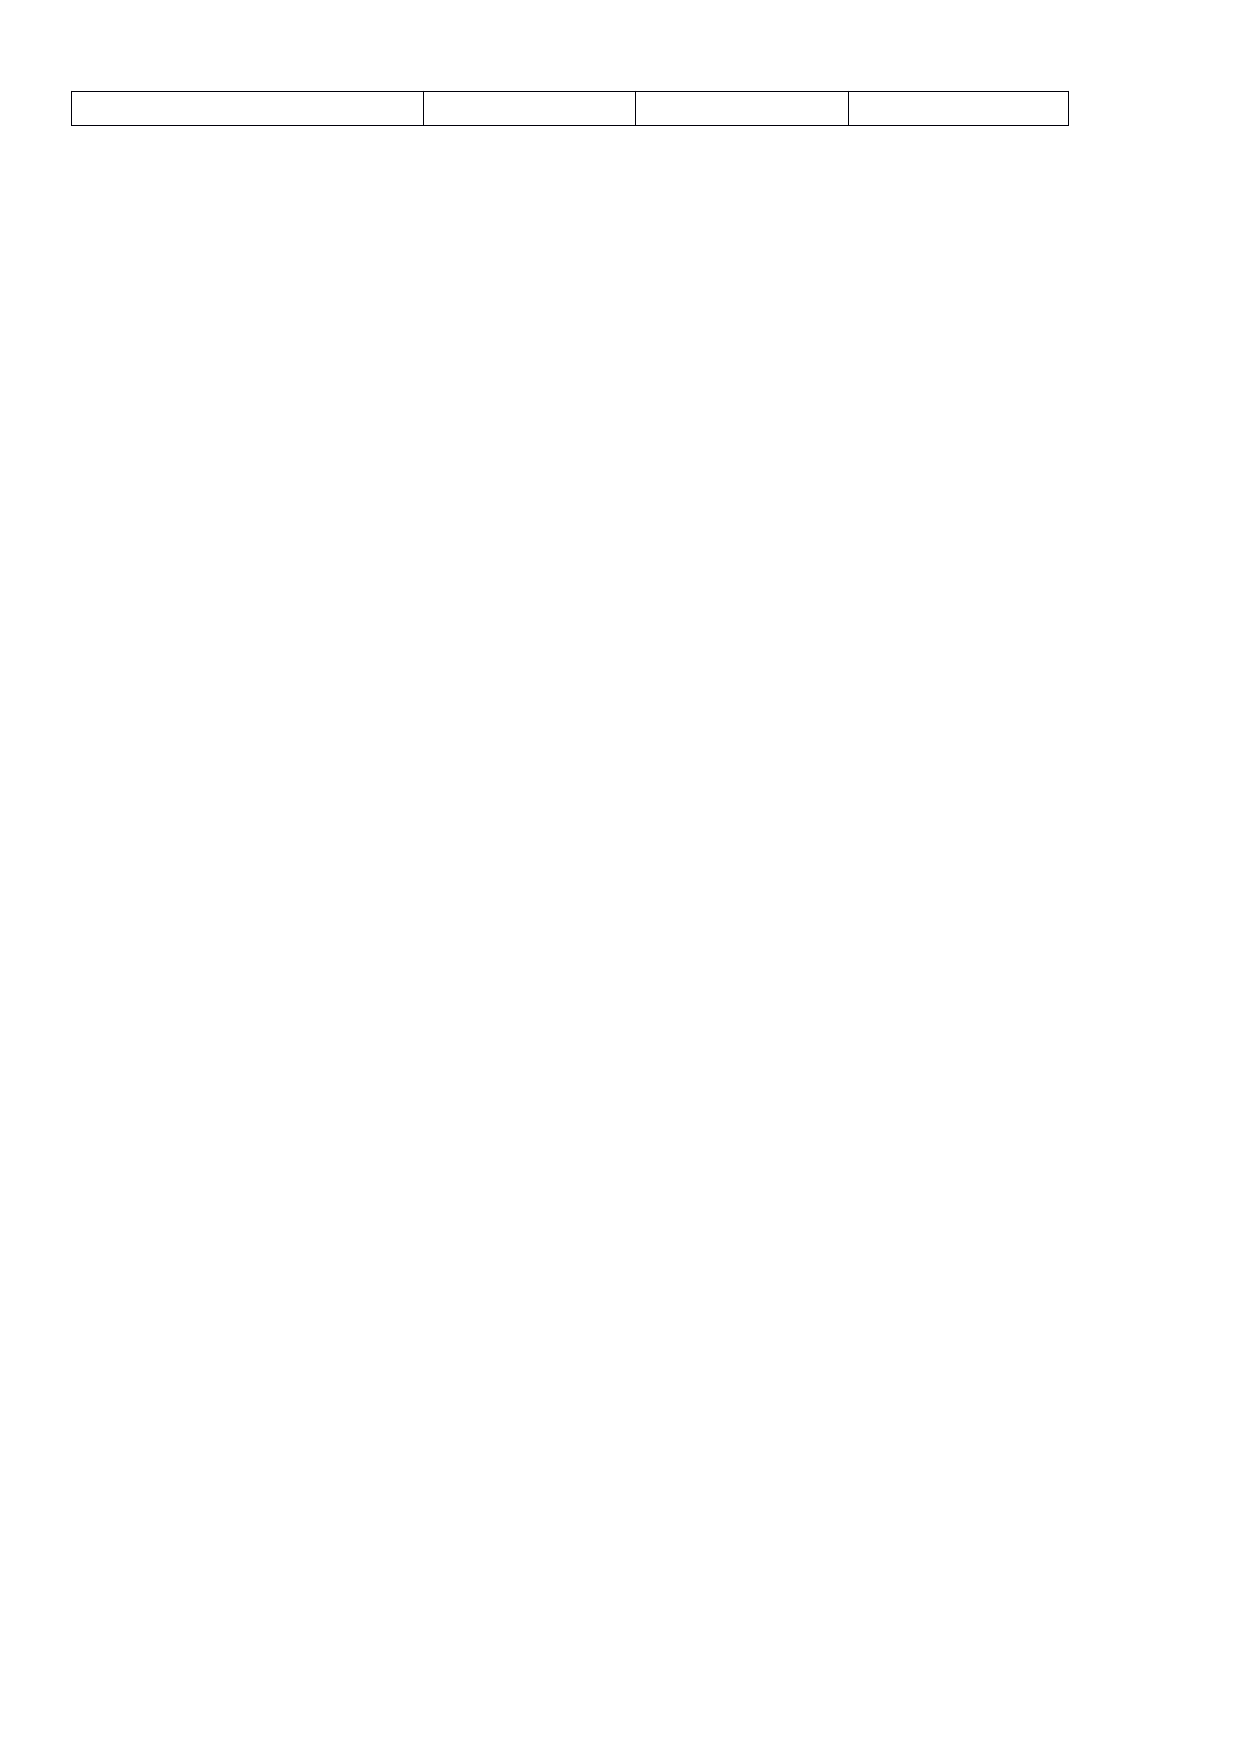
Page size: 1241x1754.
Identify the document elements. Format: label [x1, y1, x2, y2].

table_cell [849, 92, 1068, 125]
table_cell [636, 92, 848, 125]
table_cell [72, 92, 423, 125]
table_cell [424, 92, 635, 125]
